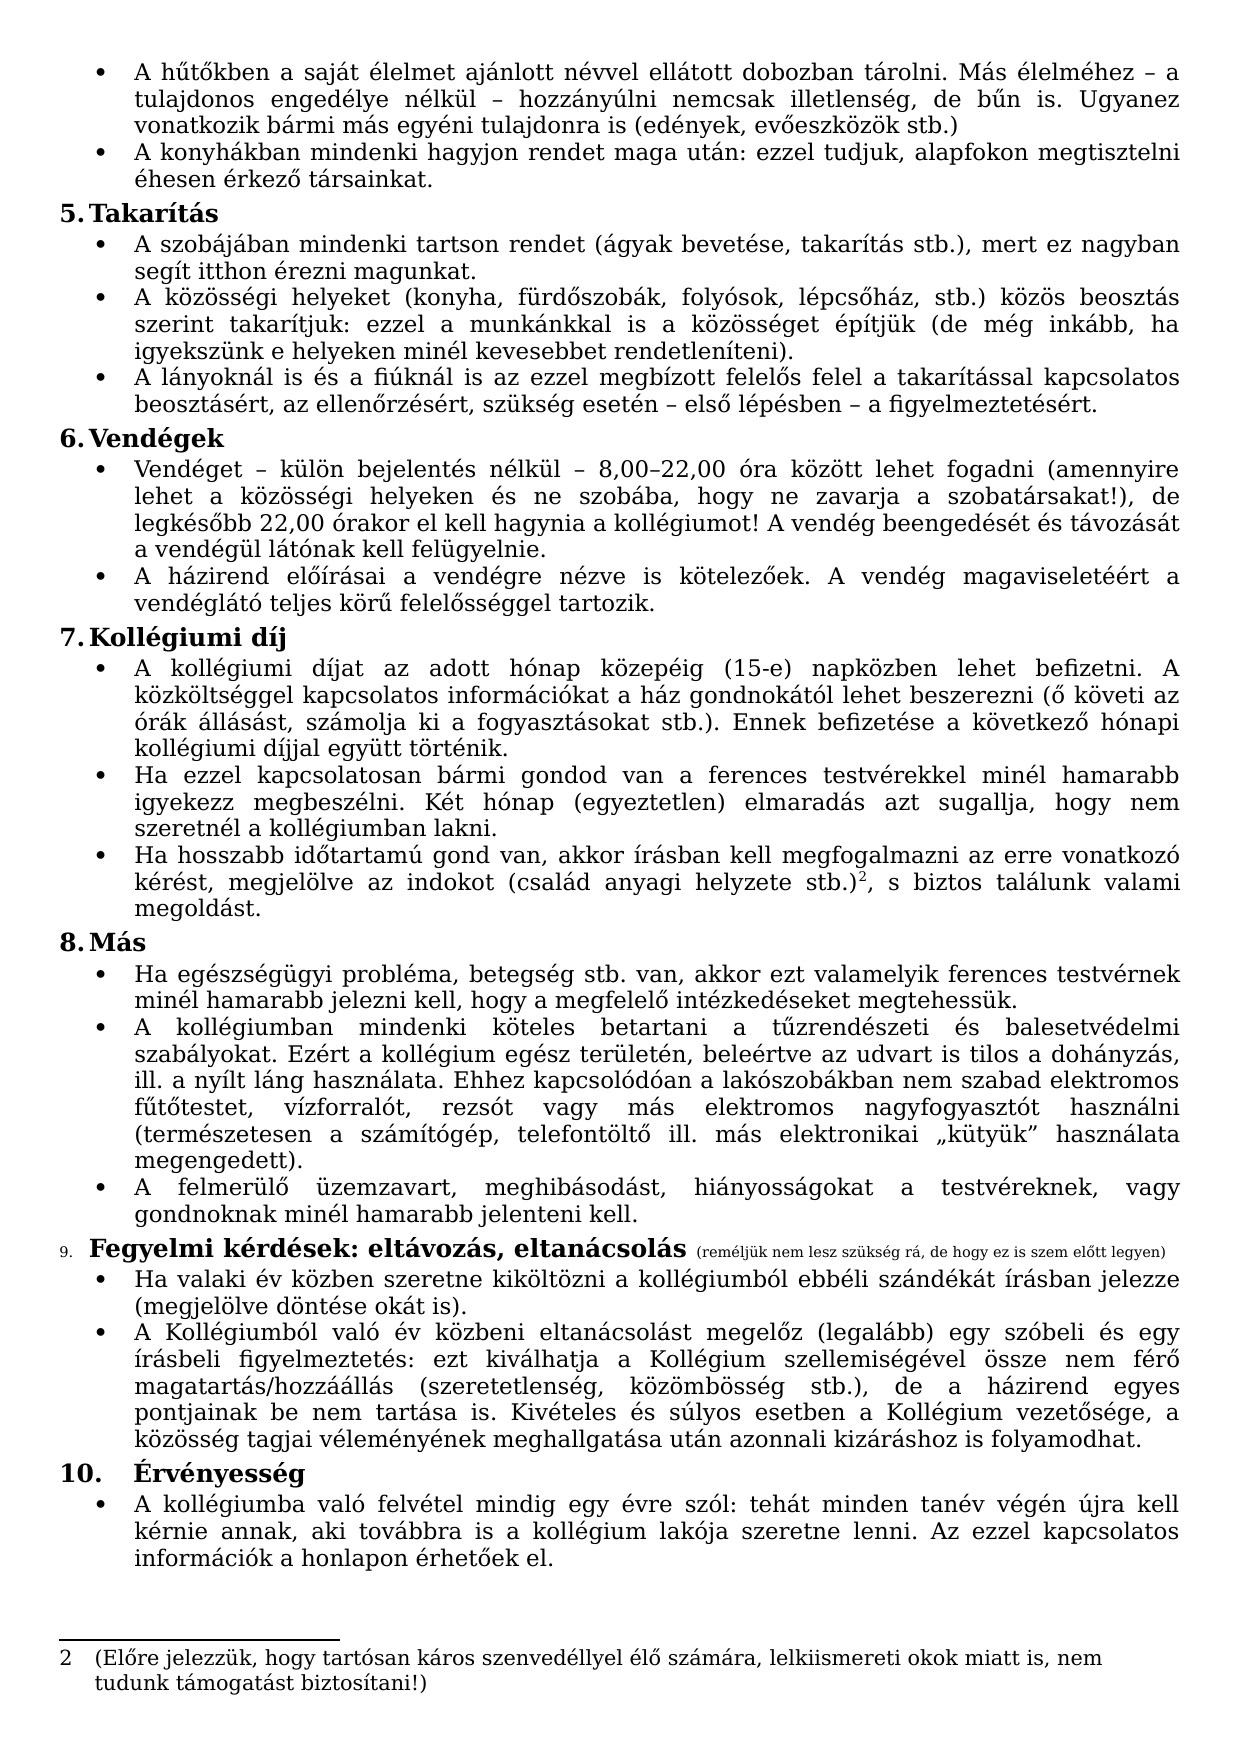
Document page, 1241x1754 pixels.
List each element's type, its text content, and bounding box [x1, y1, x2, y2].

subtitle Érvényesség [59, 1459, 1181, 1489]
list Ha egészségügyi probléma, betegség stb. van, akkor ezt valamelyik ferences testvérnek minél hamarabb jelezni kell, hogy a megfelelő intézkedéseket megtehessük. [97, 961, 1181, 1014]
subtitle Vendégek [59, 424, 1181, 454]
list A kollégiumba való felvétel mindig egy évre szól: tehát minden tanév végén újra kell kérnie annak, aki továbbra is a kollégium lakója szeretne lenni. Az ezzel kapcsolatos információk a honlapon érhetőek el. [97, 1492, 1181, 1572]
list (Előre jelezzük, hogy tartósan káros szenvedéllyel élő számára, lelkiismereti okok miatt is, nem tudunk támogatást biztosítani!) [59, 1646, 1181, 1695]
list Ha ezzel kapcsolatosan bármi gondod van a ferences testvérekkel minél hamarabb igyekezz megbeszélni. Két hónap (egyeztetlen) elmaradás azt sugallja, hogy nem szeretnél a kollégiumban lakni. [97, 762, 1181, 842]
list A házirend előírásai a vendégre nézve is kötelezőek. A vendég magaviseletéért a vendéglátó teljes körű felelősséggel tartozik. [97, 563, 1181, 617]
list Vendéget – külön bejelentés nélkül – 8,00–22,00 óra között lehet fogadni (amennyire lehet a közösségi helyeken és ne szobába, hogy ne zavarja a szobatársakat!), de legkésőbb 22,00 órakor el kell hagynia a kollégiumot! A vendég beengedését és távozását a vendégül látónak kell felügyelnie. [97, 457, 1181, 563]
list A konyhákban mindenki hagyjon rendet maga után: ezzel tudjuk, alapfokon megtisztelni éhesen érkező társainkat. [97, 139, 1181, 192]
list A felmerülő üzemzavart, meghibásodást, hiányosságokat a testvéreknek, vagy gondnoknak minél hamarabb jelenteni kell. [97, 1174, 1181, 1227]
list Ha valaki év közben szeretne kiköltözni a kollégiumból ebbéli szándékát írásban jelezze (megjelölve döntése okát is). [97, 1266, 1181, 1319]
list A Kollégiumból való év közbeni eltanácsolást megelőz (legalább) egy szóbeli és egy írásbeli figyelmeztetés: ezt kiválhatja a Kollégium szellemiségével össze nem férő magatartás/hozzáállás (szeretetlenség, közömbösség stb.), de a házirend egyes pontjainak be nem tartása is. Kivételes és súlyos esetben a Kollégium vezetősége, a közösség tagjai véleményének meghallgatása után azonnali kizáráshoz is folyamodhat. [97, 1319, 1181, 1453]
subtitle Fegyelmi kérdések: eltávozás, eltanácsolás (reméljük nem lesz szükség rá, de hogy ez is szem előtt legyen) [59, 1234, 1181, 1263]
subtitle Takarítás [59, 199, 1181, 228]
list A hűtőkben a saját élelmet ajánlott névvel ellátott dobozban tárolni. Más élelméhez – a tulajdonos engedélye nélkül – hozzányúlni nemcsak illetlenség, de bűn is. Ugyanez vonatkozik bármi más egyéni tulajdonra is (edények, evőeszközök stb.) [97, 59, 1181, 139]
list Ha hosszabb időtartamú gond van, akkor írásban kell megfogalmazni az erre vonatkozó kérést, megjelölve az indokot (család anyagi helyzete stb.), s biztos találunk valami megoldást. [97, 842, 1181, 922]
subtitle Más [59, 928, 1181, 958]
subtitle Kollégiumi díj [59, 623, 1181, 652]
list A közösségi helyeket (konyha, fürdőszobák, folyósok, lépcsőház, stb.) közös beosztás szerint takarítjuk: ezzel a munkánkkal is a közösséget építjük (de még inkább, ha igyekszünk e helyeken minél kevesebbet rendetleníteni). [97, 284, 1181, 364]
list A kollégiumi díjat az adott hónap közepéig (15-e) napközben lehet befizetni. A közköltséggel kapcsolatos információkat a ház gondnokától lehet beszerezni (ő követi az órák állásást, számolja ki a fogyasztásokat stb.). Ennek befizetése a következő hónapi kollégiumi díjjal együtt történik. [97, 655, 1181, 762]
list A szobájában mindenki tartson rendet (ágyak bevetése, takarítás stb.), mert ez nagyban segít itthon érezni magunkat. [97, 231, 1181, 284]
list A kollégiumban mindenki köteles betartani a tűzrendészeti és balesetvédelmi szabályokat. Ezért a kollégium egész területén, beleértve az udvart is tilos a dohányzás, ill. a nyílt láng használata. Ehhez kapcsolódóan a lakószobákban nem szabad elektromos fűtőtestet, vízforralót, rezsót vagy más elektromos nagyfogyasztót használni (természetesen a számítógép, telefontöltő ill. más elektronikai „kütyük” használata megengedett). [97, 1014, 1181, 1174]
list A lányoknál is és a fiúknál is az ezzel megbízott felelős felel a takarítással kapcsolatos beosztásért, az ellenőrzésért, szükség esetén – első lépésben – a figyelmeztetésért. [97, 364, 1181, 418]
